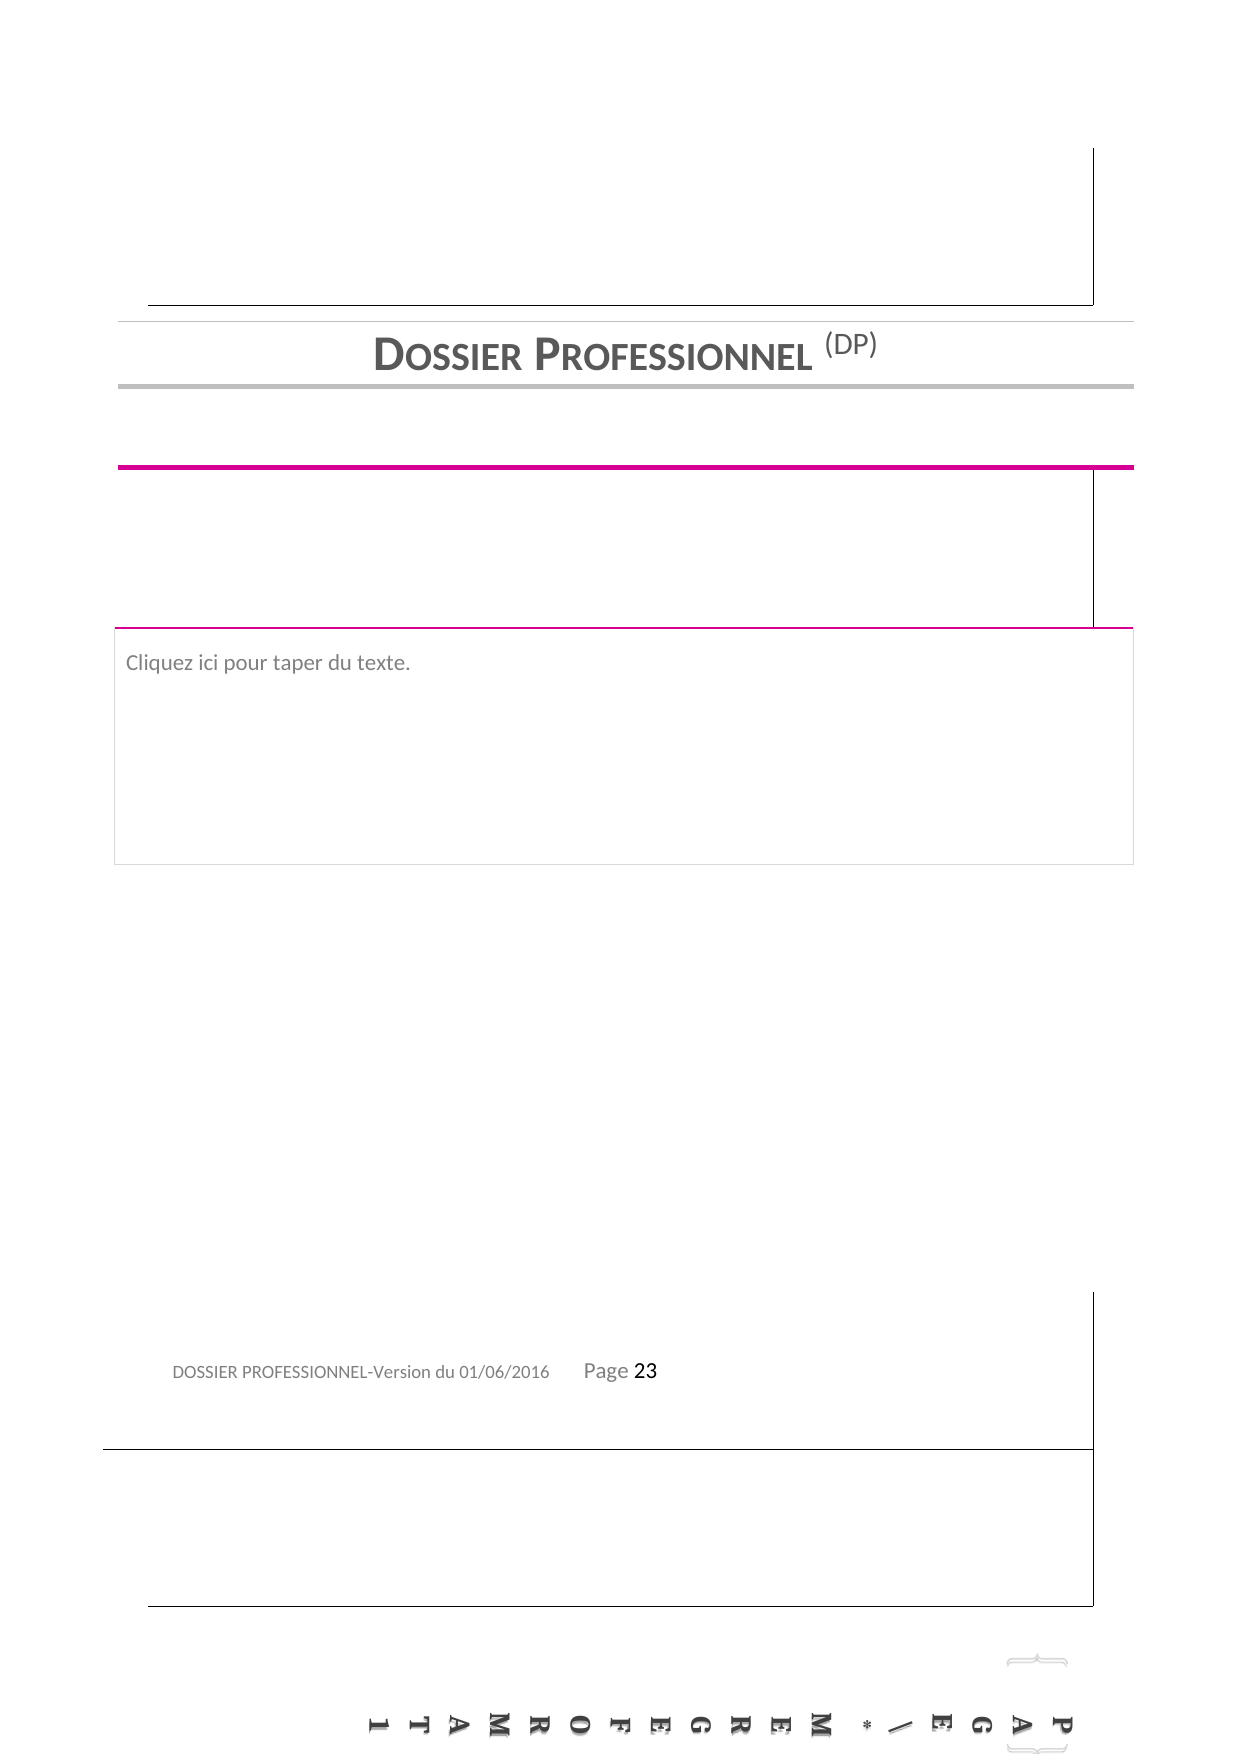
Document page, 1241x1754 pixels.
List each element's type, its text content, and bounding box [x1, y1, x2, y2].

table_cell Cliquez ici pour taper du texte. [115, 629, 1133, 863]
